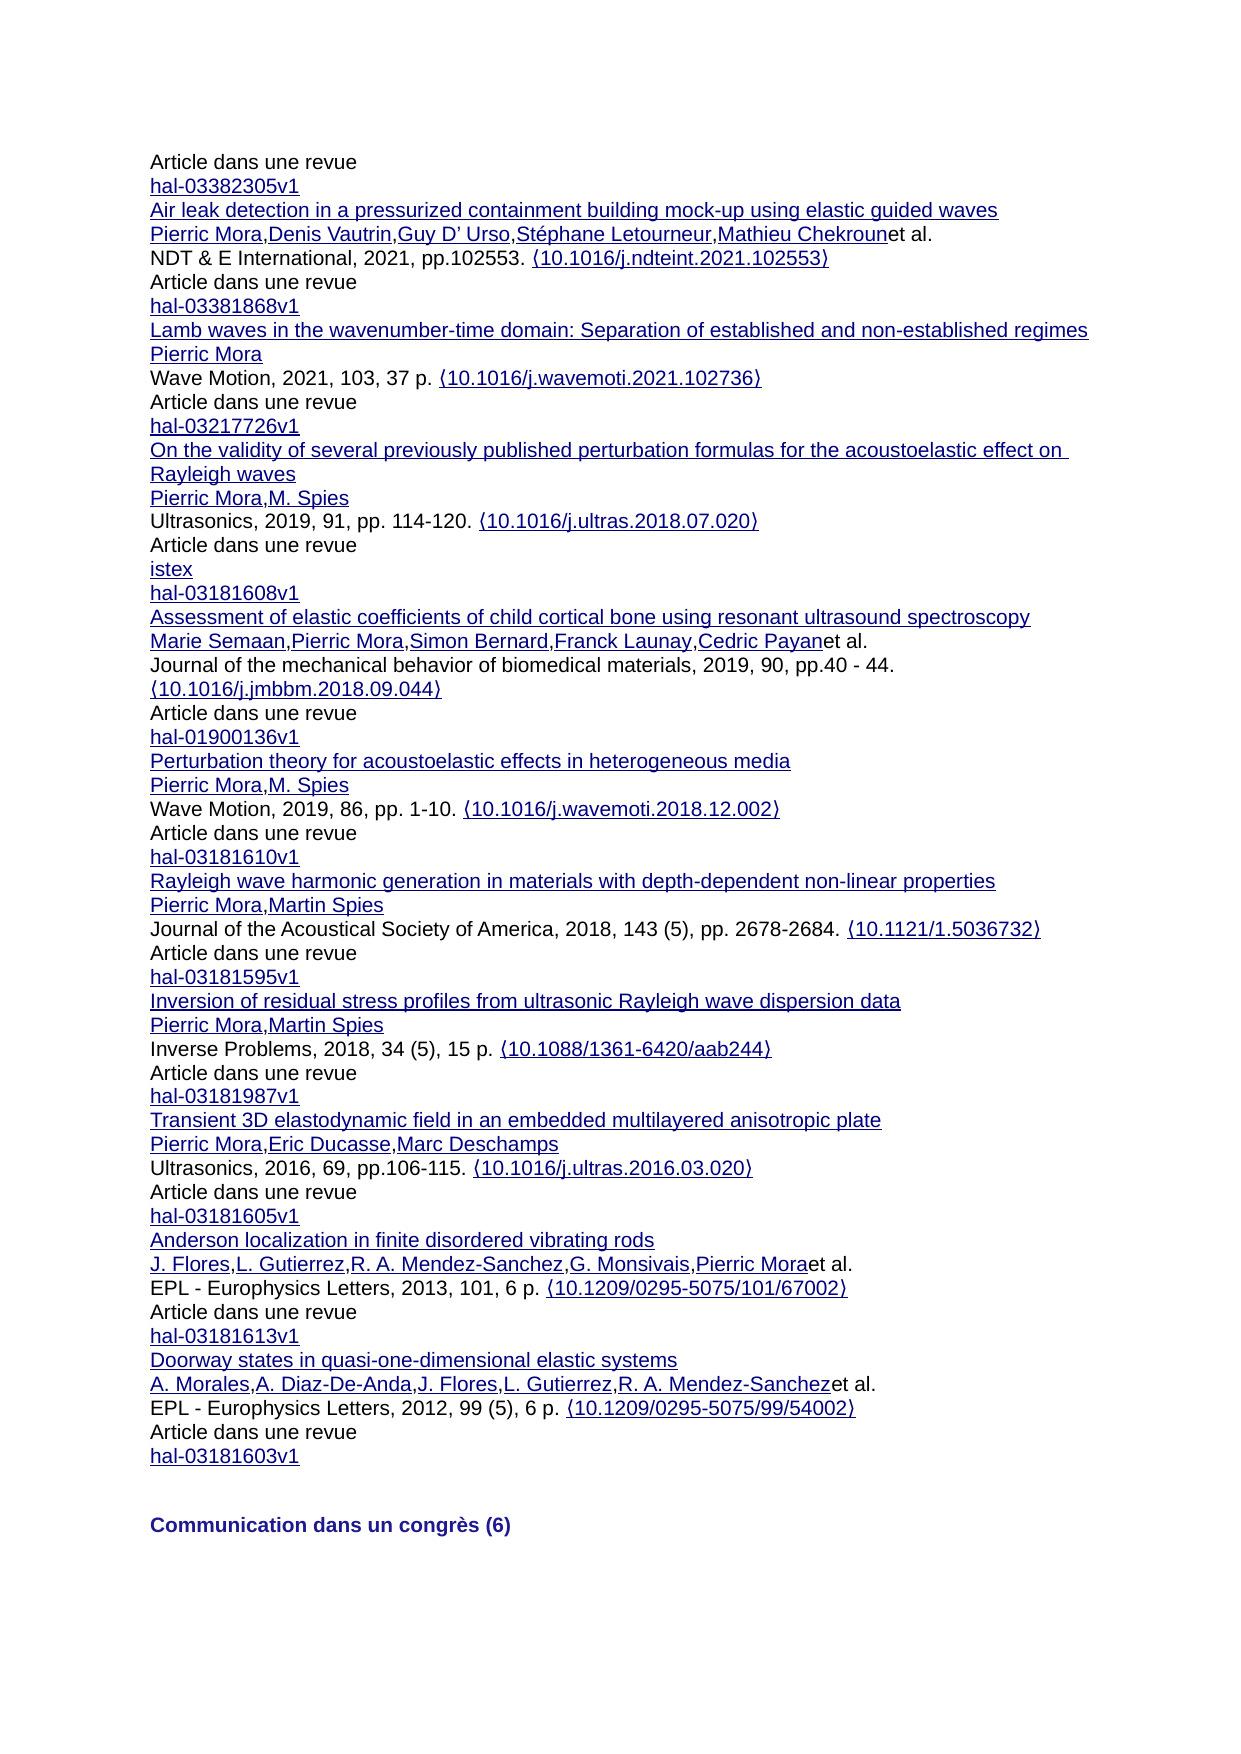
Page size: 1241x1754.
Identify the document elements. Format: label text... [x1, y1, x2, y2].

subtitle Communication dans un congrès (6) [150, 1512, 1090, 1536]
table_cell Lamb waves in the wavenumber-time domain: Separation of established and non-established regimes Pierric Mora Wave Motion, 2021, 103, 37 p. ⟨10.1016/j.wavemoti.2021.102736⟩ Article dans une revue hal-03217726v1 [150, 318, 1090, 437]
table_cell Doorway states in quasi-one-dimensional elastic systems A. Morales,A. Diaz-De-Anda,J. Flores,L. Gutierrez,R. A. Mendez-Sanchezet al. EPL - Europhysics Letters, 2012, 99 (5), 6 p. ⟨10.1209/0295-5075/99/54002⟩ Article dans une revue hal-03181603v1 [150, 1348, 1090, 1468]
table_cell On the validity of several previously published perturbation formulas for the acoustoelastic effect on Rayleigh waves Pierric Mora,M. Spies Ultrasonics, 2019, 91, pp. 114-120. ⟨10.1016/j.ultras.2018.07.020⟩ Article dans une revue istex hal-03181608v1 [150, 438, 1090, 605]
table_cell Rayleigh wave harmonic generation in materials with depth-dependent non-linear properties Pierric Mora,Martin Spies Journal of the Acoustical Society of America, 2018, 143 (5), pp. 2678-2684. ⟨10.1121/1.5036732⟩ Article dans une revue hal-03181595v1 [150, 869, 1090, 988]
table_cell Anderson localization in finite disordered vibrating rods J. Flores,L. Gutierrez,R. A. Mendez-Sanchez,G. Monsivais,Pierric Moraet al. EPL - Europhysics Letters, 2013, 101, 6 p. ⟨10.1209/0295-5075/101/67002⟩ Article dans une revue hal-03181613v1 [150, 1228, 1090, 1348]
table_cell Inversion of residual stress profiles from ultrasonic Rayleigh wave dispersion data Pierric Mora,Martin Spies Inverse Problems, 2018, 34 (5), 15 p. ⟨10.1088/1361-6420/aab244⟩ Article dans une revue hal-03181987v1 [150, 989, 1090, 1108]
table_cell Article dans une revue hal-03382305v1 [150, 150, 1090, 198]
table_cell Assessment of elastic coefficients of child cortical bone using resonant ultrasound spectroscopy Marie Semaan,Pierric Mora,Simon Bernard,Franck Launay,Cedric Payanet al. Journal of the mechanical behavior of biomedical materials, 2019, 90, pp.40 - 44. ⟨10.1016/j.jmbbm.2018.09.044⟩ Article dans une revue hal-01900136v1 [150, 605, 1090, 749]
table_cell Perturbation theory for acoustoelastic effects in heterogeneous media Pierric Mora,M. Spies Wave Motion, 2019, 86, pp. 1-10. ⟨10.1016/j.wavemoti.2018.12.002⟩ Article dans une revue hal-03181610v1 [150, 749, 1090, 869]
table_cell Air leak detection in a pressurized containment building mock-up using elastic guided waves Pierric Mora,Denis Vautrin,Guy D’ Urso,Stéphane Letourneur,Mathieu Chekrounet al. NDT & E International, 2021, pp.102553. ⟨10.1016/j.ndteint.2021.102553⟩ Article dans une revue hal-03381868v1 [150, 198, 1090, 318]
table_cell Transient 3D elastodynamic field in an embedded multilayered anisotropic plate Pierric Mora,Eric Ducasse,Marc Deschamps Ultrasonics, 2016, 69, pp.106-115. ⟨10.1016/j.ultras.2016.03.020⟩ Article dans une revue hal-03181605v1 [150, 1108, 1090, 1228]
